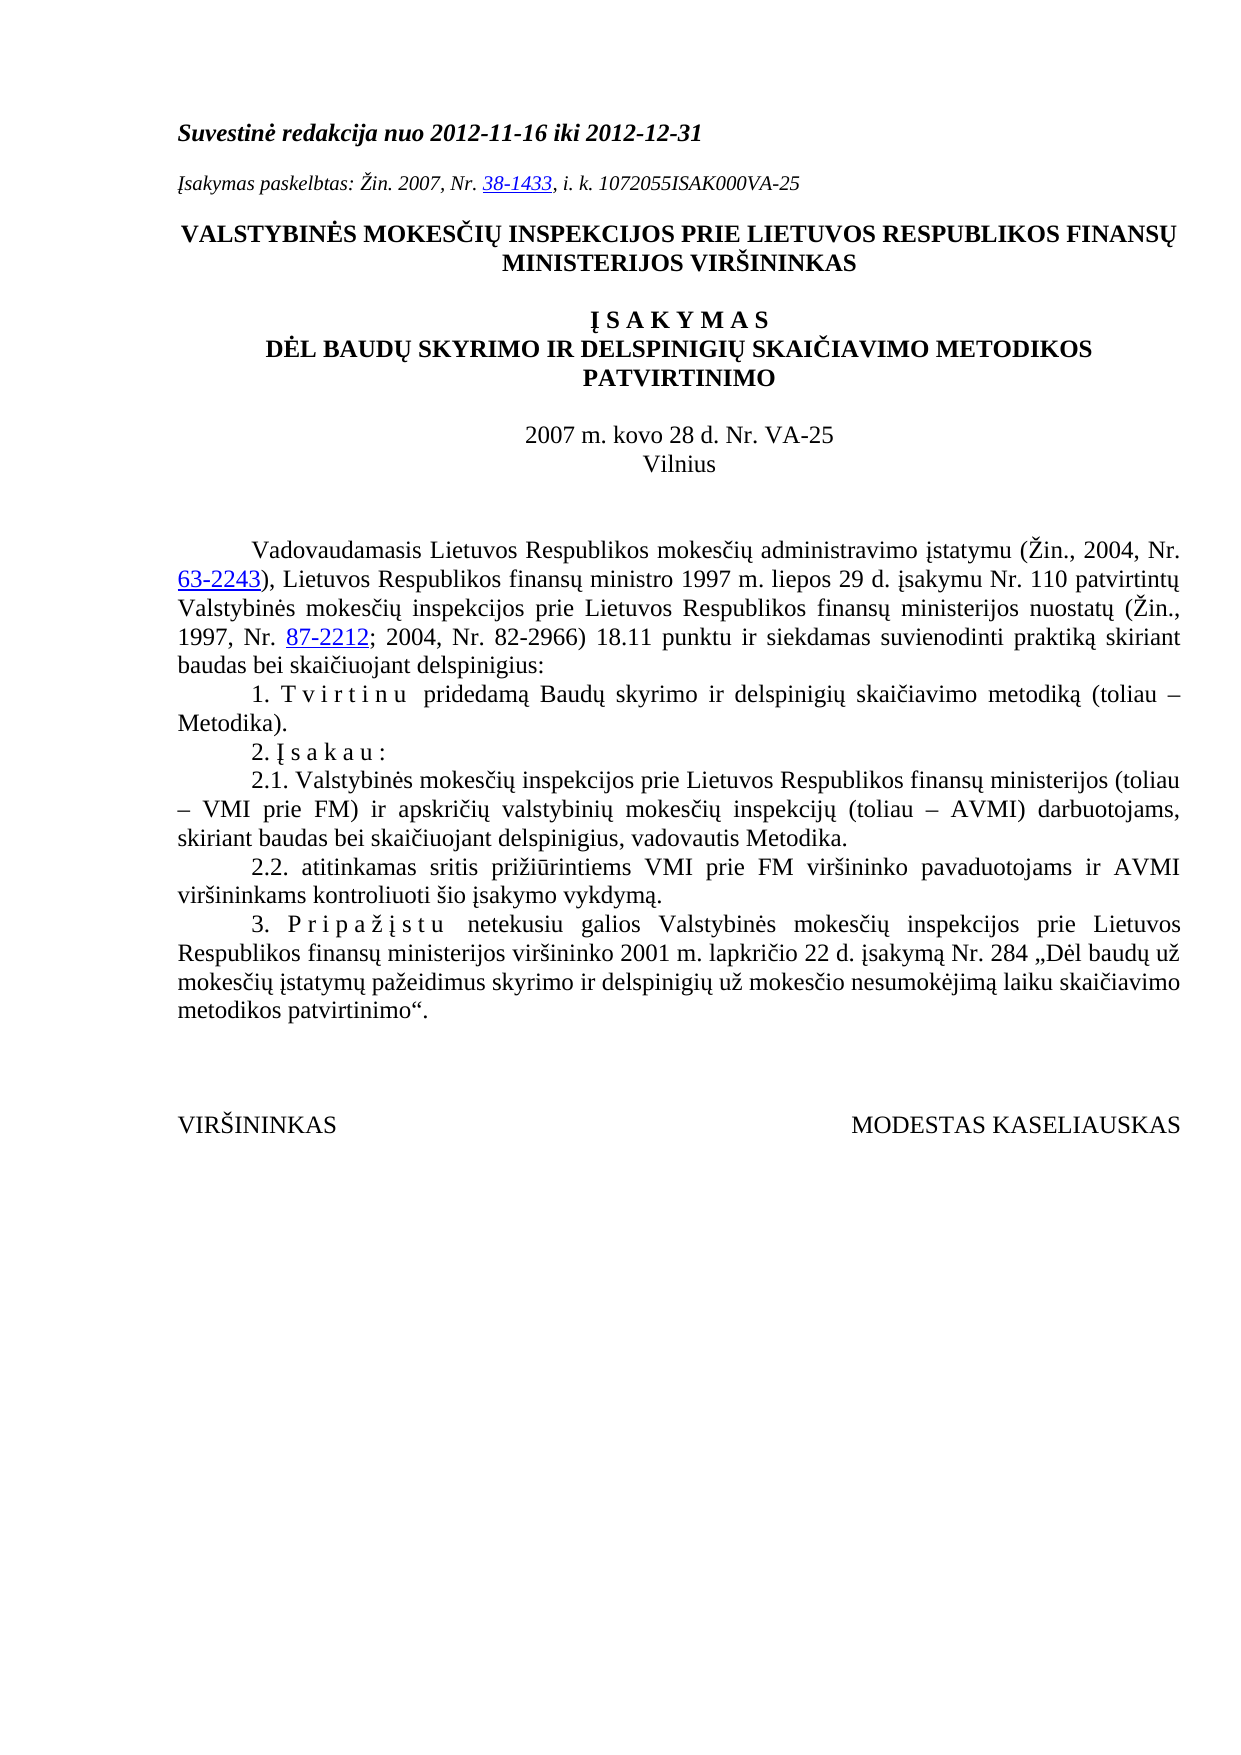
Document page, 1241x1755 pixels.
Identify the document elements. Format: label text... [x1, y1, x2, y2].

text 2.1. Valstybinės mokesčių inspekcijos prie Lietuvos Respublikos finansų ministerijos (toliau – VMI prie FM) ir apskričių valstybinių mokesčių inspekcijų (toliau – AVMI) darbuotojams, skiriant baudas bei skaičiuojant delspinigius, vadovautis Metodika. [177, 765, 1181, 852]
text 1. Tvirtinu pridedamą Baudų skyrimo ir delspinigių skaičiavimo metodiką (toliau – Metodika). [177, 679, 1181, 737]
text 2.2. atitinkamas sritis prižiūrintiems VMI prie FM viršininko pavaduotojams ir AVMI viršininkams kontroliuoti šio įsakymo vykdymą. [177, 852, 1181, 909]
text 2007 m. kovo 28 d. Nr. VA-25 [177, 420, 1181, 449]
text Suvestinė redakcija nuo 2012-11-16 iki 2012-12-31 [177, 118, 1181, 147]
text Įsakymas paskelbtas: Žin. 2007, Nr. 38-1433, i. k. 1072055ISAK000VA-25 [177, 171, 1181, 195]
text Vadovaudamasis Lietuvos Respublikos mokesčių administravimo įstatymu (Žin., 2004, Nr. 63-2243), Lietuvos Respublikos finansų ministro 1997 m. liepos 29 d. įsakymu Nr. 110 patvirtintų Valstybinės mokesčių inspekcijos prie Lietuvos Respublikos finansų ministerijos nuostatų (Žin., 1997, Nr. 87-2212; 2004, Nr. 82-2966) 18.11 punktu ir siekdamas suvienodinti praktiką skiriant baudas bei skaičiuojant delspinigius: [177, 535, 1181, 679]
text 2. Įsakau: [177, 737, 1181, 765]
text 3. Pripažįstu netekusiu galios Valstybinės mokesčių inspekcijos prie Lietuvos Respublikos finansų ministerijos viršininko 2001 m. lapkričio 22 d. įsakymą Nr. 284 „Dėl baudų už mokesčių įstatymų pažeidimus skyrimo ir delspinigių už mokesčio nesumokėjimą laiku skaičiavimo metodikos patvirtinimo“. [177, 909, 1181, 1024]
text DĖL BAUDŲ SKYRIMO IR DELSPINIGIŲ SKAIČIAVIMO METODIKOS PATVIRTINIMO [177, 334, 1181, 392]
text VALSTYBINĖS MOKESČIŲ INSPEKCIJOS PRIE LIETUVOS RESPUBLIKOS FINANSŲ MINISTERIJOS VIRŠININKAS [177, 219, 1181, 277]
text VIRŠININKAS MODESTAS KASELIAUSKAS [177, 1110, 1181, 1139]
text Į S A K Y M A S [177, 305, 1181, 334]
text Vilnius [177, 449, 1181, 478]
